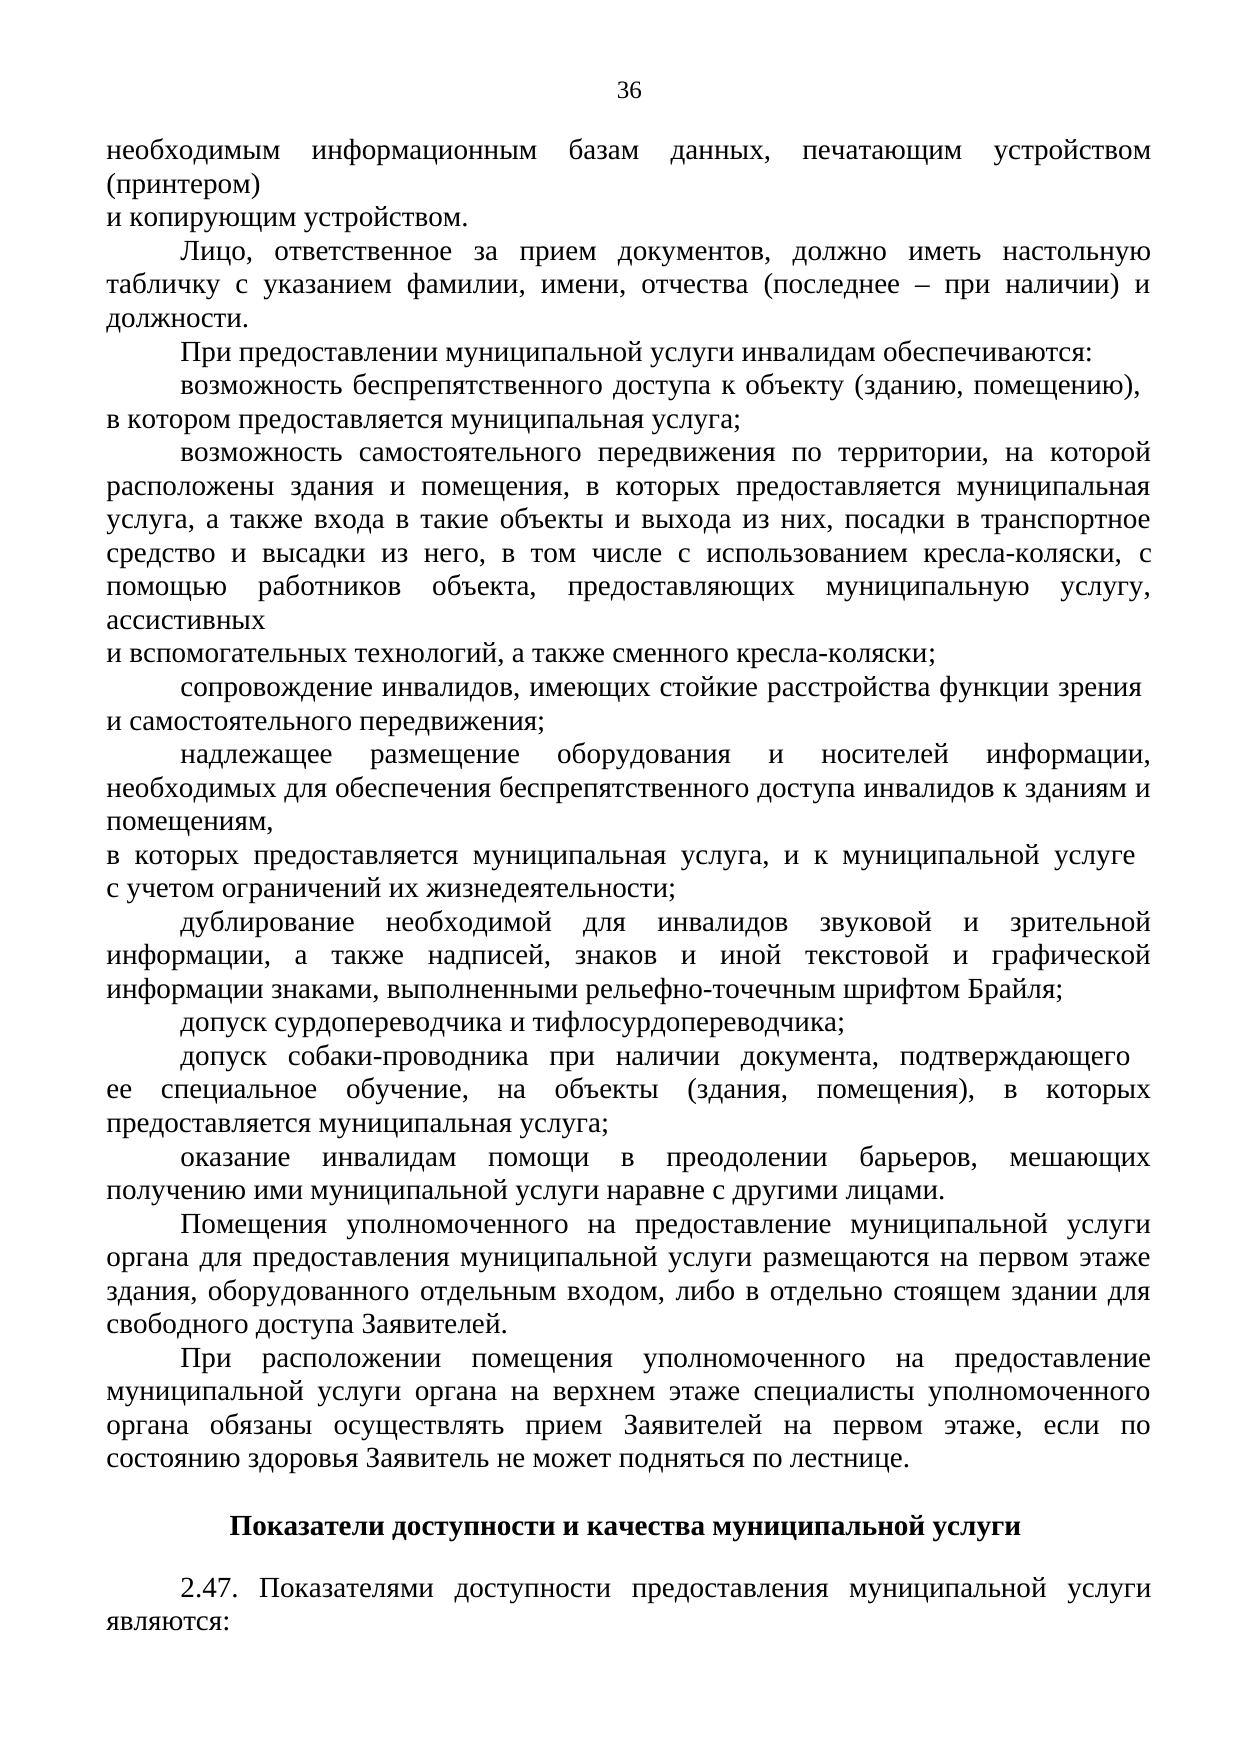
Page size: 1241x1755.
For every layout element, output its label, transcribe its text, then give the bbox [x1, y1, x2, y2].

text Помещения уполномоченного на предоставление муниципальной услуги органа для предоставления муниципальной услуги размещаются на первом этаже здания, оборудованного отдельным входом, либо в отдельно стоящем здании для свободного доступа Заявителей. [106, 1206, 1152, 1340]
text надлежащее размещение оборудования и носителей информации, необходимых для обеспечения беспрепятственного доступа инвалидов к зданиям и помещениям, в которых предоставляется муниципальная услуга, и к муниципальной услуге с учетом ограничений их жизнедеятельности; [106, 736, 1152, 904]
text Показатели доступности и качества муниципальной услуги [106, 1508, 1152, 1570]
text При предоставлении муниципальной услуги инвалидам обеспечиваются: [106, 334, 1152, 367]
text Лицо, ответственное за прием документов, должно иметь настольную табличку с указанием фамилии, имени, отчества (последнее – при наличии) и должности. [106, 233, 1152, 334]
text дублирование необходимой для инвалидов звуковой и зрительной информации, а также надписей, знаков и иной текстовой и графической информации знаками, выполненными рельефно-точечным шрифтом Брайля; [106, 904, 1152, 1004]
text возможность беспрепятственного доступа к объекту (зданию, помещению), в котором предоставляется муниципальная услуга; [106, 367, 1152, 434]
text возможность самостоятельного передвижения по территории, на которой расположены здания и помещения, в которых предоставляется муниципальная услуга, а также входа в такие объекты и выхода из них, посадки в транспортное средство и высадки из него, в том числе с использованием кресла-коляски, с помощью работников объекта, предоставляющих муниципальную услугу, ассистивных и вспомогательных технологий, а также сменного кресла-коляски; [106, 434, 1152, 669]
text допуск собаки-проводника при наличии документа, подтверждающего ее специальное обучение, на объекты (здания, помещения), в которых предоставляется муниципальная услуга; [106, 1038, 1152, 1139]
text сопровождение инвалидов, имеющих стойкие расстройства функции зрения и самостоятельного передвижения; [106, 669, 1152, 736]
text допуск сурдопереводчика и тифлосурдопереводчика; [106, 1004, 1152, 1038]
text необходимым информационным базам данных, печатающим устройством (принтером) и копирующим устройством. [106, 132, 1152, 233]
text оказание инвалидам помощи в преодолении барьеров, мешающих получению ими муниципальной услуги наравне с другими лицами. [106, 1139, 1152, 1206]
text 2.47. Показателями доступности предоставления муниципальной услуги являются: [106, 1570, 1152, 1637]
text При расположении помещения уполномоченного на предоставление муниципальной услуги органа на верхнем этаже специалисты уполномоченного органа обязаны осуществлять прием Заявителей на первом этаже, если по состоянию здоровья Заявитель не может подняться по лестнице. [106, 1340, 1152, 1474]
